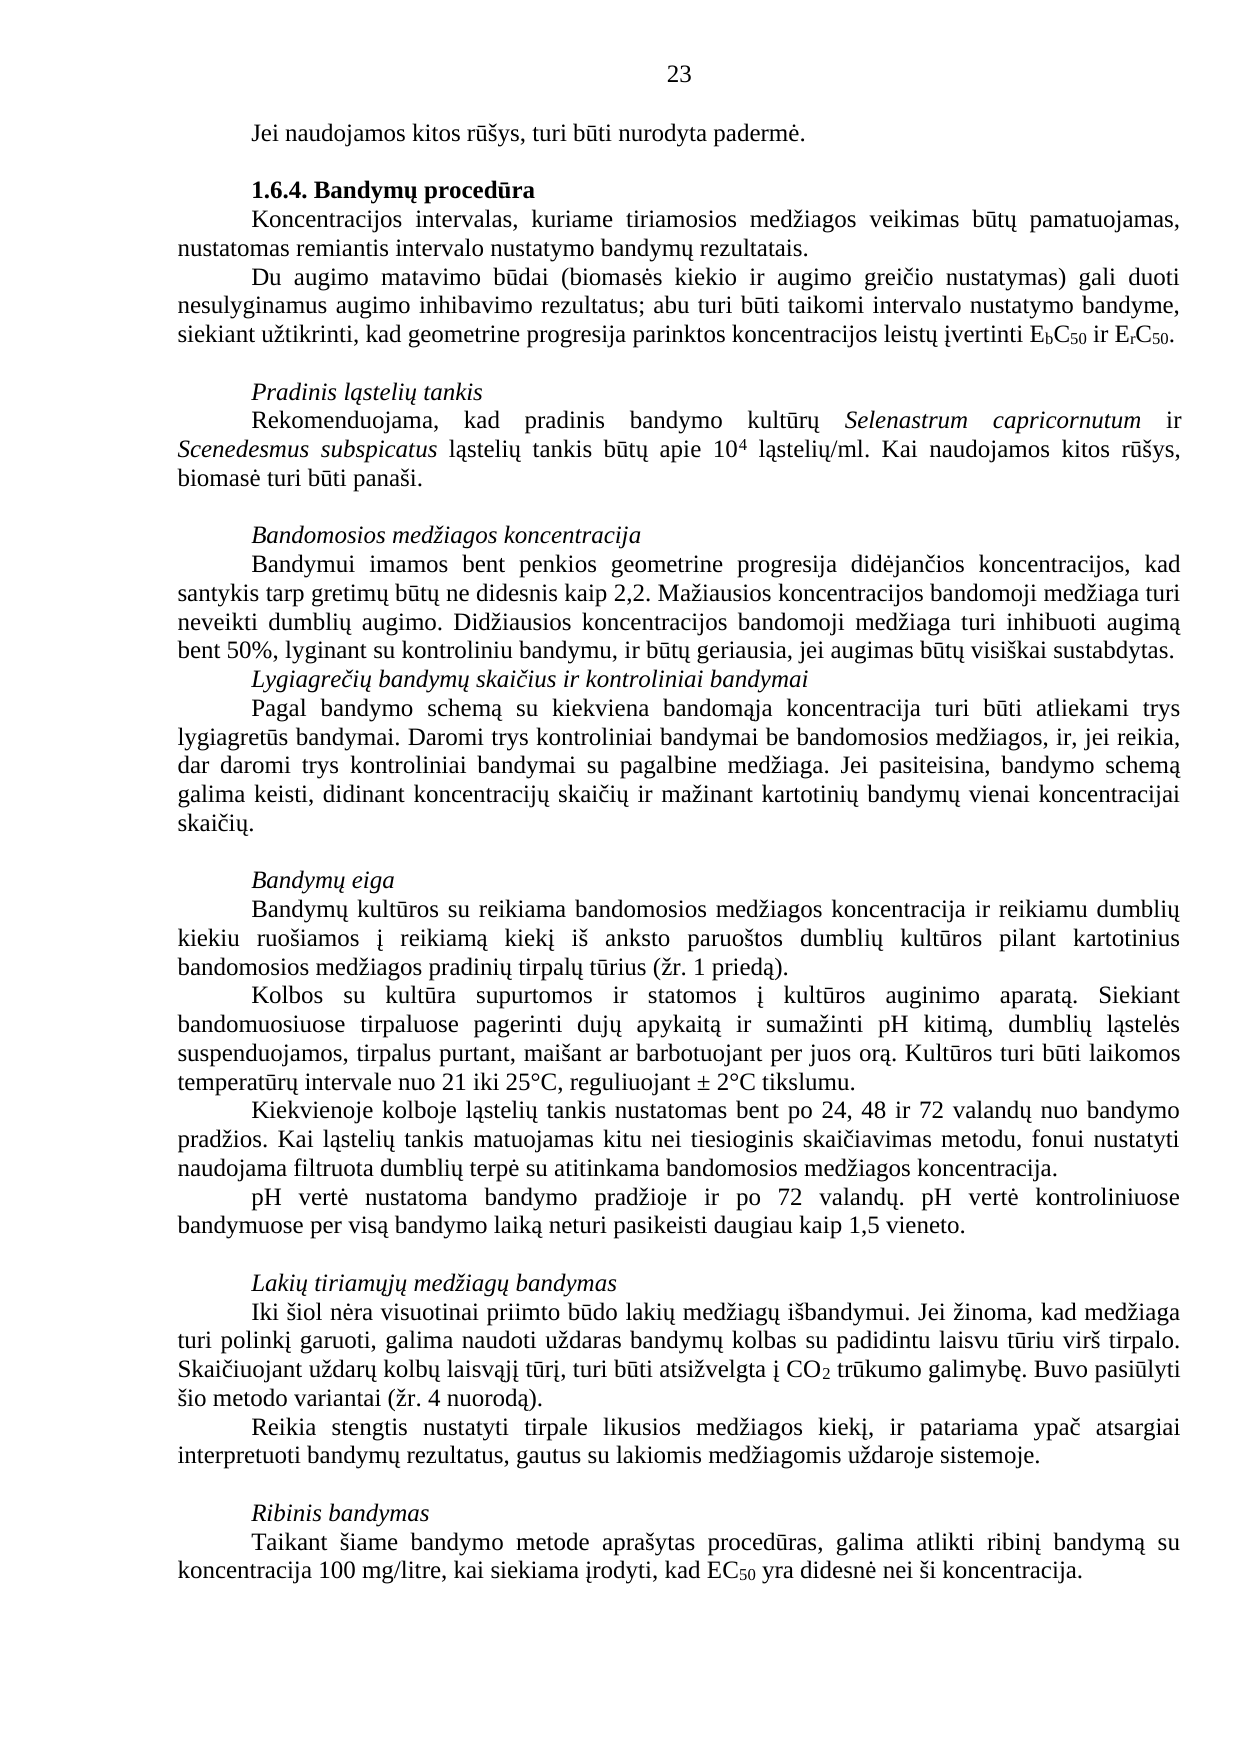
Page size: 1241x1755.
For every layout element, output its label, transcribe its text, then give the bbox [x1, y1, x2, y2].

text Kiekvienoje kolboje ląstelių tankis nustatomas bent po 24, 48 ir 72 valandų nuo bandymo pradžios. Kai ląstelių tankis matuojamas kitu nei tiesioginis skaičiavimas metodu, fonui nustatyti naudojama filtruota dumblių terpė su atitinkama bandomosios medžiagos koncentracija. [177, 1096, 1181, 1182]
text Taikant šiame bandymo metode aprašytas procedūras, galima atlikti ribinį bandymą su koncentracija 100 mg/litre, kai siekiama įrodyti, kad EC50 yra didesnė nei ši koncentracija. [177, 1527, 1181, 1584]
text Reikia stengtis nustatyti tirpale likusios medžiagos kiekį, ir patariama ypač atsargiai interpretuoti bandymų rezultatus, gautus su lakiomis medžiagomis uždaroje sistemoje. [177, 1412, 1181, 1469]
text Bandymų eiga [177, 866, 1181, 894]
text Pagal bandymo schemą su kiekviena bandomąja koncentracija turi būti atliekami trys lygiagretūs bandymai. Daromi trys kontroliniai bandymai be bandomosios medžiagos, ir, jei reikia, dar daromi trys kontroliniai bandymai su pagalbine medžiaga. Jei pasiteisina, bandymo schemą galima keisti, didinant koncentracijų skaičių ir mažinant kartotinių bandymų vienai koncentracijai skaičių. [177, 693, 1181, 837]
text Pradinis ląstelių tankis [177, 377, 1181, 406]
text Koncentracijos intervalas, kuriame tiriamosios medžiagos veikimas būtų pamatuojamas, nustatomas remiantis intervalo nustatymo bandymų rezultatais. [177, 204, 1181, 262]
text Lygiagrečių bandymų skaičius ir kontroliniai bandymai [177, 664, 1181, 693]
text Ribinis bandymas [177, 1498, 1181, 1527]
text pH vertė nustatoma bandymo pradžioje ir po 72 valandų. pH vertė kontroliniuose bandymuose per visą bandymo laiką neturi pasikeisti daugiau kaip 1,5 vieneto. [177, 1182, 1181, 1239]
text Bandymų kultūros su reikiama bandomosios medžiagos koncentracija ir reikiamu dumblių kiekiu ruošiamos į reikiamą kiekį iš anksto paruoštos dumblių kultūros pilant kartotinius bandomosios medžiagos pradinių tirpalų tūrius (žr. 1 priedą). [177, 894, 1181, 981]
text Jei naudojamos kitos rūšys, turi būti nurodyta padermė. [177, 118, 1181, 147]
text Bandomosios medžiagos koncentracija [177, 521, 1181, 549]
text Bandymui imamos bent penkios geometrine progresija didėjančios koncentracijos, kad santykis tarp gretimų būtų ne didesnis kaip 2,2. Mažiausios koncentracijos bandomoji medžiaga turi neveikti dumblių augimo. Didžiausios koncentracijos bandomoji medžiaga turi inhibuoti augimą bent 50%, lyginant su kontroliniu bandymu, ir būtų geriausia, jei augimas būtų visiškai sustabdytas. [177, 549, 1181, 664]
text 1.6.4. Bandymų procedūra [177, 176, 1181, 204]
text Iki šiol nėra visuotinai priimto būdo lakių medžiagų išbandymui. Jei žinoma, kad medžiaga turi polinkį garuoti, galima naudoti uždaras bandymų kolbas su padidintu laisvu tūriu virš tirpalo. Skaičiuojant uždarų kolbų laisvąjį tūrį, turi būti atsižvelgta į CO2 trūkumo galimybę. Buvo pasiūlyti šio metodo variantai (žr. 4 nuorodą). [177, 1297, 1181, 1412]
text Rekomenduojama, kad pradinis bandymo kultūrų Selenastrum capricornutum ir Scenedesmus subspicatus ląstelių tankis būtų apie 104 ląstelių/ml. Kai naudojamos kitos rūšys, biomasė turi būti panaši. [177, 406, 1181, 492]
text Lakių tiriamųjų medžiagų bandymas [177, 1268, 1181, 1297]
text Kolbos su kultūra supurtomos ir statomos į kultūros auginimo aparatą. Siekiant bandomuosiuose tirpaluose pagerinti dujų apykaitą ir sumažinti pH kitimą, dumblių ląstelės suspenduojamos, tirpalus purtant, maišant ar barbotuojant per juos orą. Kultūros turi būti laikomos temperatūrų intervale nuo 21 iki 25°C, reguliuojant ± 2°C tikslumu. [177, 981, 1181, 1096]
text Du augimo matavimo būdai (biomasės kiekio ir augimo greičio nustatymas) gali duoti nesulyginamus augimo inhibavimo rezultatus; abu turi būti taikomi intervalo nustatymo bandyme, siekiant užtikrinti, kad geometrine progresija parinktos koncentracijos leistų įvertinti EbC50 ir ErC50. [177, 262, 1181, 348]
